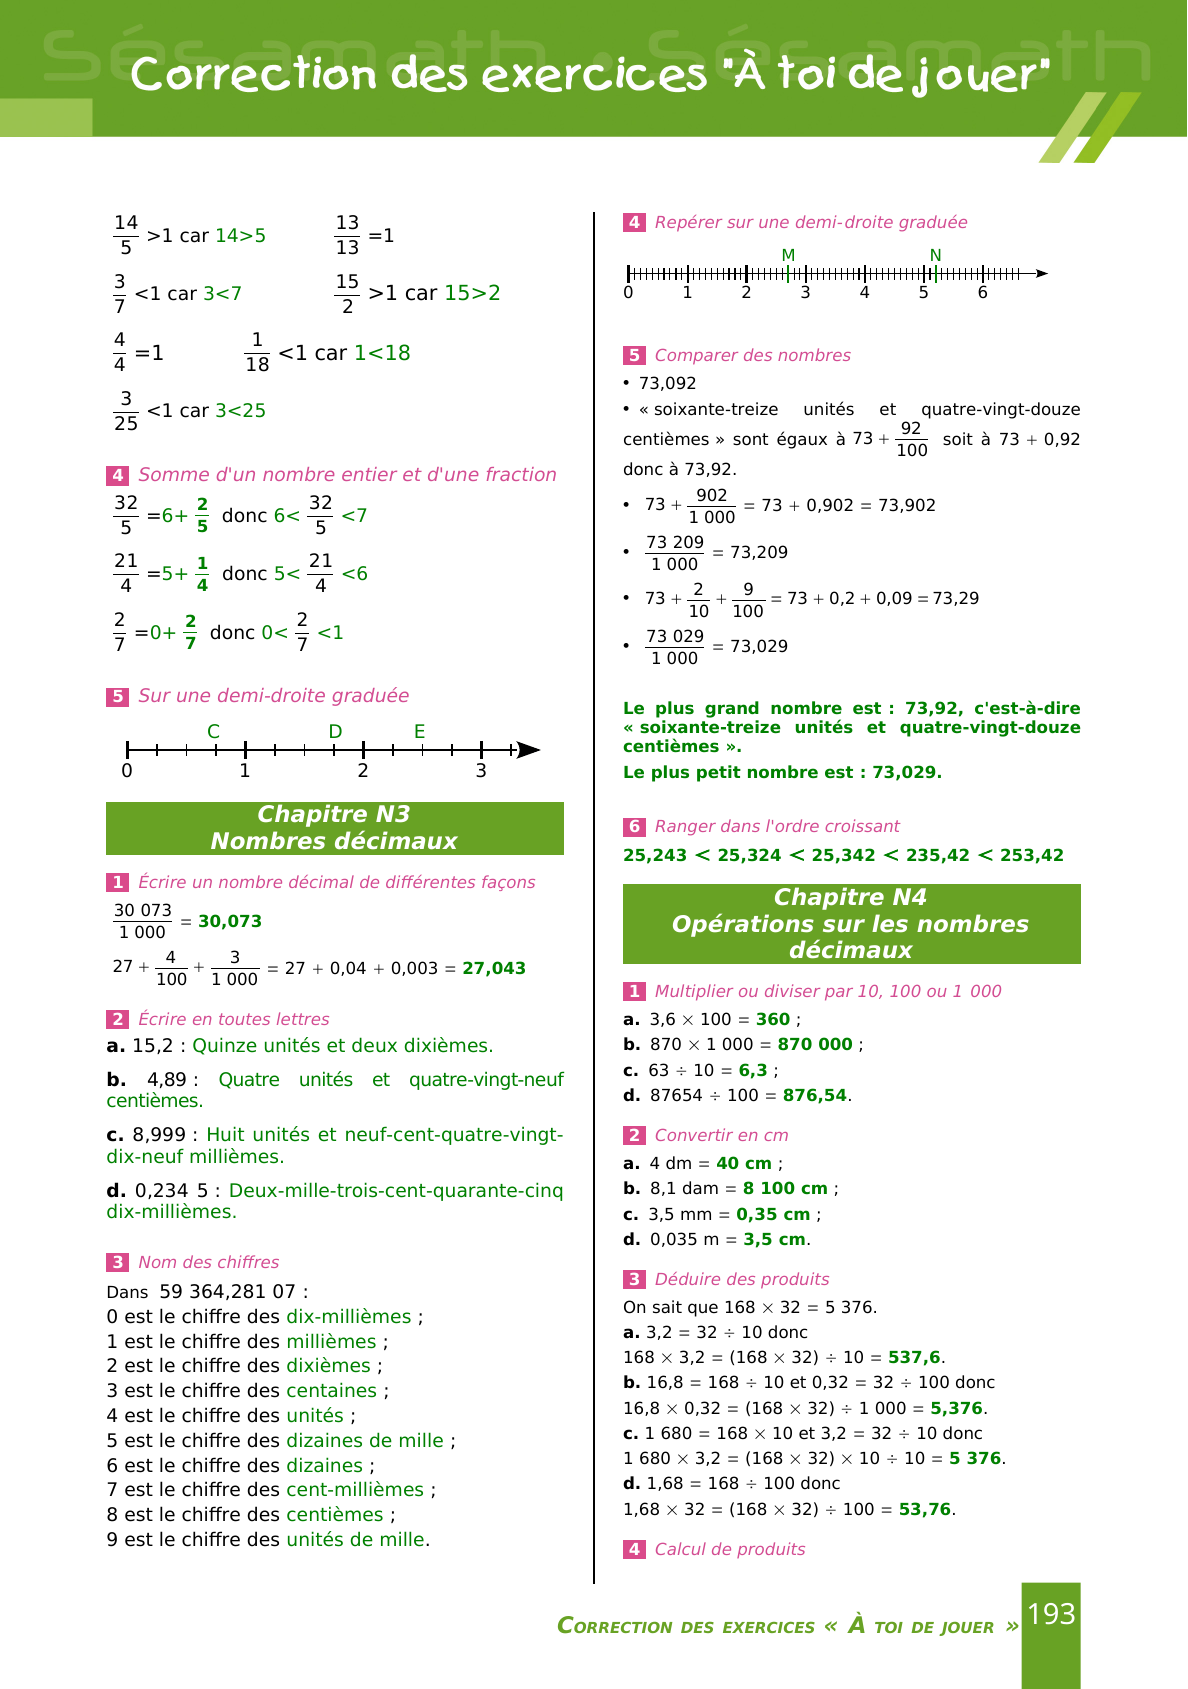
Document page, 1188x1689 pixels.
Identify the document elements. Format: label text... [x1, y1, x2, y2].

list Calcul de produits [623, 1539, 1081, 1559]
list Multiplier ou diviser par 10, 100 ou 1 000 [646, 982, 1081, 1001]
list 4 est le chiffre des unités ; [106, 1405, 564, 1427]
list 5 est le chiffre des dizaines de mille ; [106, 1430, 564, 1452]
text Chapitre N3 [106, 802, 564, 828]
list = 27  0,04  0,003 = 27,043 [106, 948, 564, 989]
text On sait que 168 × 32 = 5 376. [623, 1298, 1081, 1317]
list =0+ donc 0<<1 [106, 609, 564, 656]
list Écrire en toutes lettres [106, 1009, 564, 1029]
list 0 est le chiffre des dix-millièmes ; [106, 1306, 564, 1328]
list >1 car 14>5 =1 [106, 212, 564, 259]
list 73,092 [623, 374, 1081, 394]
text Opérations sur les nombres décimaux [623, 911, 1081, 964]
text 1 680 × 3,2 = (168 × 32) × 10 ÷ 10 = 5 376. [623, 1449, 1081, 1468]
list Repérer sur une demi‑droite graduée [623, 212, 1081, 232]
list 25,243  25,324  25,342  235,42  253,42 [623, 846, 1081, 866]
list Somme d'un nombre entier et d'une fraction [106, 464, 564, 486]
list 6 est le chiffre des dizaines ; [106, 1454, 564, 1476]
list 2 est le chiffre des dixièmes ; [106, 1355, 564, 1377]
text c. 1 680 = 168 × 10 et 3,2 = 32 ÷ 10 donc [623, 1424, 1081, 1443]
list = 30,073 [106, 901, 564, 942]
list = 73  0,902 = 73,902 [623, 486, 1081, 527]
list = 73,029 [623, 626, 1081, 668]
list =1 <1 car 1<18 [106, 329, 564, 376]
list 4 dm = 40 cm ; [623, 1154, 1081, 1173]
list 1 est le chiffre des millièmes ; [106, 1331, 564, 1352]
list Convertir en cm [646, 1126, 1081, 1145]
text 168 × 3,2 = (168 × 32) ÷ 10 = 537,6. [623, 1348, 1081, 1368]
text 1,68 × 32 = (168 × 32) ÷ 100 = 53,76. [623, 1499, 1081, 1519]
list Ranger dans l'ordre croissant [623, 817, 1081, 837]
list <1 car 3<7 >1 car 15>2 [106, 271, 564, 318]
text Nombres décimaux [106, 828, 564, 855]
list Le plus grand nombre est : 73,92, c'est‑à‑dire « soixante‑treize unités et quatre‑vingt‑douze centièmes ». [623, 699, 1081, 757]
list b. 4,89 : Quatre unités et quatre-vingt-neuf centièmes. [106, 1068, 564, 1112]
list 3,5 mm = 0,35 cm ; [623, 1204, 1081, 1224]
list 63 ÷ 10 = 6,3 ; [623, 1061, 1081, 1080]
list <1 car 3<25 [106, 388, 564, 435]
list =5+ donc 5<<6 [106, 551, 564, 597]
list Déduire des produits [623, 1269, 1081, 1289]
list d. 0,234 5 : Deux-mille-trois-cent-quarante-cinq dix-millièmes. [106, 1179, 564, 1223]
list Dans 59 364,281 07 : [106, 1281, 564, 1303]
list 9 est le chiffre des unités de mille. [106, 1529, 564, 1551]
list Comparer des nombres [646, 346, 1081, 365]
list = 73,209 [623, 532, 1081, 574]
list c. 8,999 : Huit unités et neuf-cent-quatre-vingt-dix-neuf millièmes. [106, 1124, 564, 1168]
list Nom des chiffres [129, 1253, 564, 1272]
list =6+ donc 6<<7 [106, 492, 564, 539]
text d. 1,68 = 168 ÷ 100 donc [623, 1474, 1081, 1494]
list 87654 ÷ 100 = 876,54. [623, 1086, 1081, 1105]
list Sur une demi-droite graduée [106, 686, 564, 707]
list 870 × 1 000 = 870 000 ; [623, 1035, 1081, 1055]
list 7 est le chiffre des cent-millièmes ; [106, 1479, 564, 1501]
text a. 3,2 = 32 ÷ 10 donc [623, 1323, 1081, 1342]
list Le plus petit nombre est : 73,029. [623, 763, 1081, 782]
text 16,8 × 0,32 = (168 × 32) ÷ 1 000 = 5,376. [623, 1399, 1081, 1418]
list 8,1 dam = 8 100 cm ; [623, 1179, 1081, 1198]
list 8 est le chiffre des centièmes ; [106, 1504, 564, 1526]
list 3,6 × 100 = 360 ; [623, 1010, 1081, 1029]
list 3 est le chiffre des centaines ; [106, 1380, 564, 1402]
list « soixante‑treize unités et quatre‑vingt‑douze centièmes » sont égaux à soit à 73  0,92 donc à 73,92. [623, 399, 1081, 480]
picture [0, 0, 1187, 163]
list a. 15,2 : Quinze unités et deux dixièmes. [106, 1035, 564, 1057]
text b. 16,8 = 168 ÷ 10 et 0,32 = 32 ÷ 100 donc [623, 1373, 1081, 1393]
list 0,035 m = 3,5 cm. [623, 1229, 1081, 1249]
text Chapitre N4 [623, 884, 1081, 911]
list Écrire un nombre décimal de différentes façons [129, 873, 564, 892]
